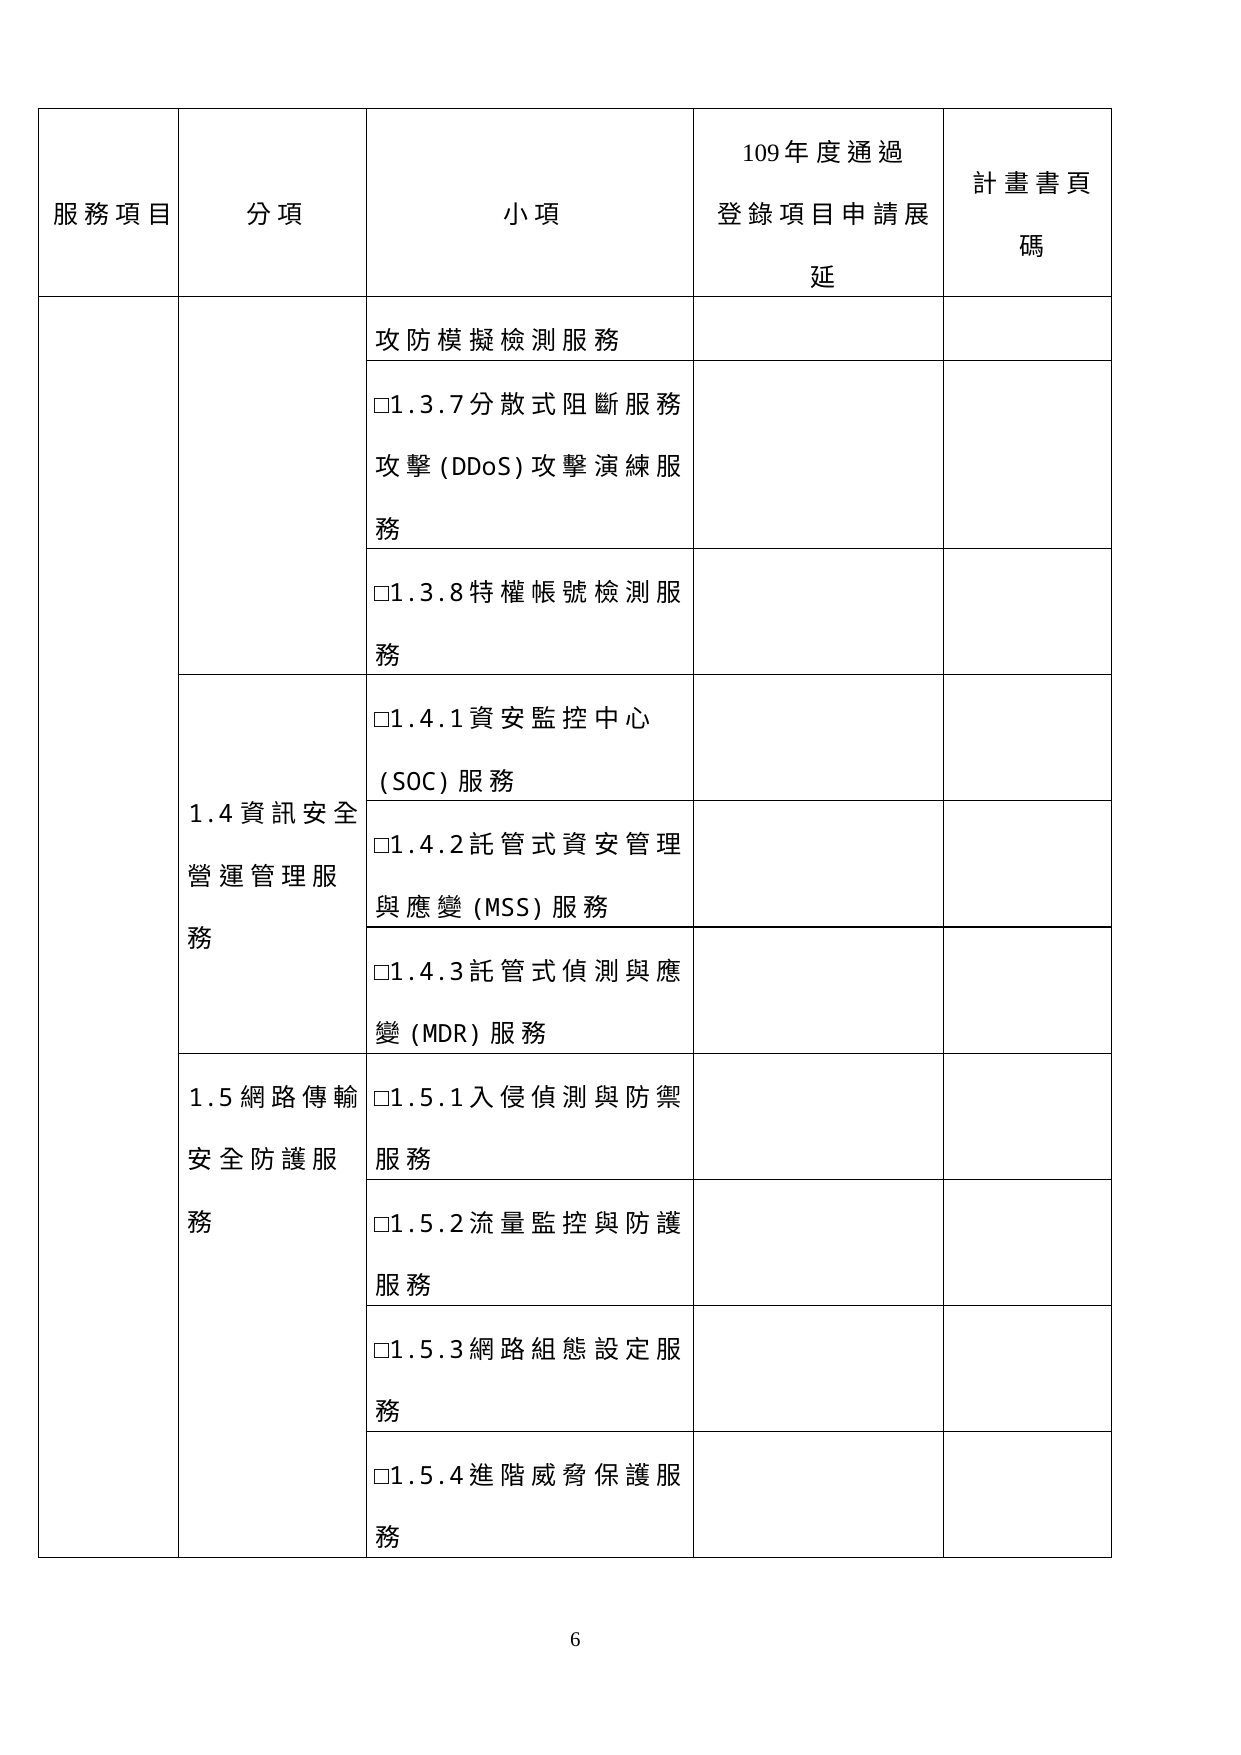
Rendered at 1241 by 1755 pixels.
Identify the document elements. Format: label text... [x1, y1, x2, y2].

table_cell [694, 297, 943, 360]
table_cell 1.4資訊安全營運管理服務 [179, 675, 366, 1052]
table_cell [694, 1054, 943, 1178]
table_cell [944, 801, 1111, 926]
table_cell 1.5網路傳輸安全防護服務 [179, 1054, 366, 1557]
table_header 計畫書頁碼 [944, 109, 1111, 296]
table_cell [179, 297, 366, 674]
table_cell □1.5.4進階威脅保護服務 [367, 1432, 693, 1557]
table_cell □1.5.1入侵偵測與防禦服務 [367, 1054, 693, 1178]
table_cell [944, 1180, 1111, 1304]
table_cell [944, 1432, 1111, 1557]
table_cell [944, 297, 1111, 360]
table_cell □1.3.7分散式阻斷服務攻擊(DDoS)攻擊演練服務 [367, 361, 693, 548]
table_cell [694, 1306, 943, 1431]
table_cell [944, 549, 1111, 674]
table_cell [694, 1180, 943, 1304]
table_cell [694, 549, 943, 674]
table_cell □1.5.2流量監控與防護服務 [367, 1180, 693, 1304]
table_cell [944, 675, 1111, 800]
table_cell □1.4.1資安監控中心(SOC)服務 [367, 675, 693, 800]
table_cell [694, 675, 943, 800]
table_cell [39, 297, 178, 1557]
table_header 小項 [367, 109, 693, 296]
table_cell [694, 928, 943, 1052]
table_header 分項 [179, 109, 366, 296]
table_cell □1.3.8特權帳號檢測服務 [367, 549, 693, 674]
table_header 109年度通過 登錄項目申請展延 [694, 109, 943, 296]
table_cell [944, 1306, 1111, 1431]
table_cell [694, 801, 943, 926]
table_cell [694, 1432, 943, 1557]
table_cell [944, 928, 1111, 1052]
table_cell [944, 1054, 1111, 1178]
table_header 服務項目 [39, 109, 178, 296]
table_cell 攻防模擬檢測服務 [367, 297, 693, 360]
table_cell □1.4.2託管式資安管理與應變(MSS)服務 [367, 801, 693, 926]
table_cell [944, 361, 1111, 548]
table_cell [694, 361, 943, 548]
table_cell □1.5.3網路組態設定服務 [367, 1306, 693, 1431]
table_cell □1.4.3託管式偵測與應變(MDR)服務 [367, 928, 693, 1052]
